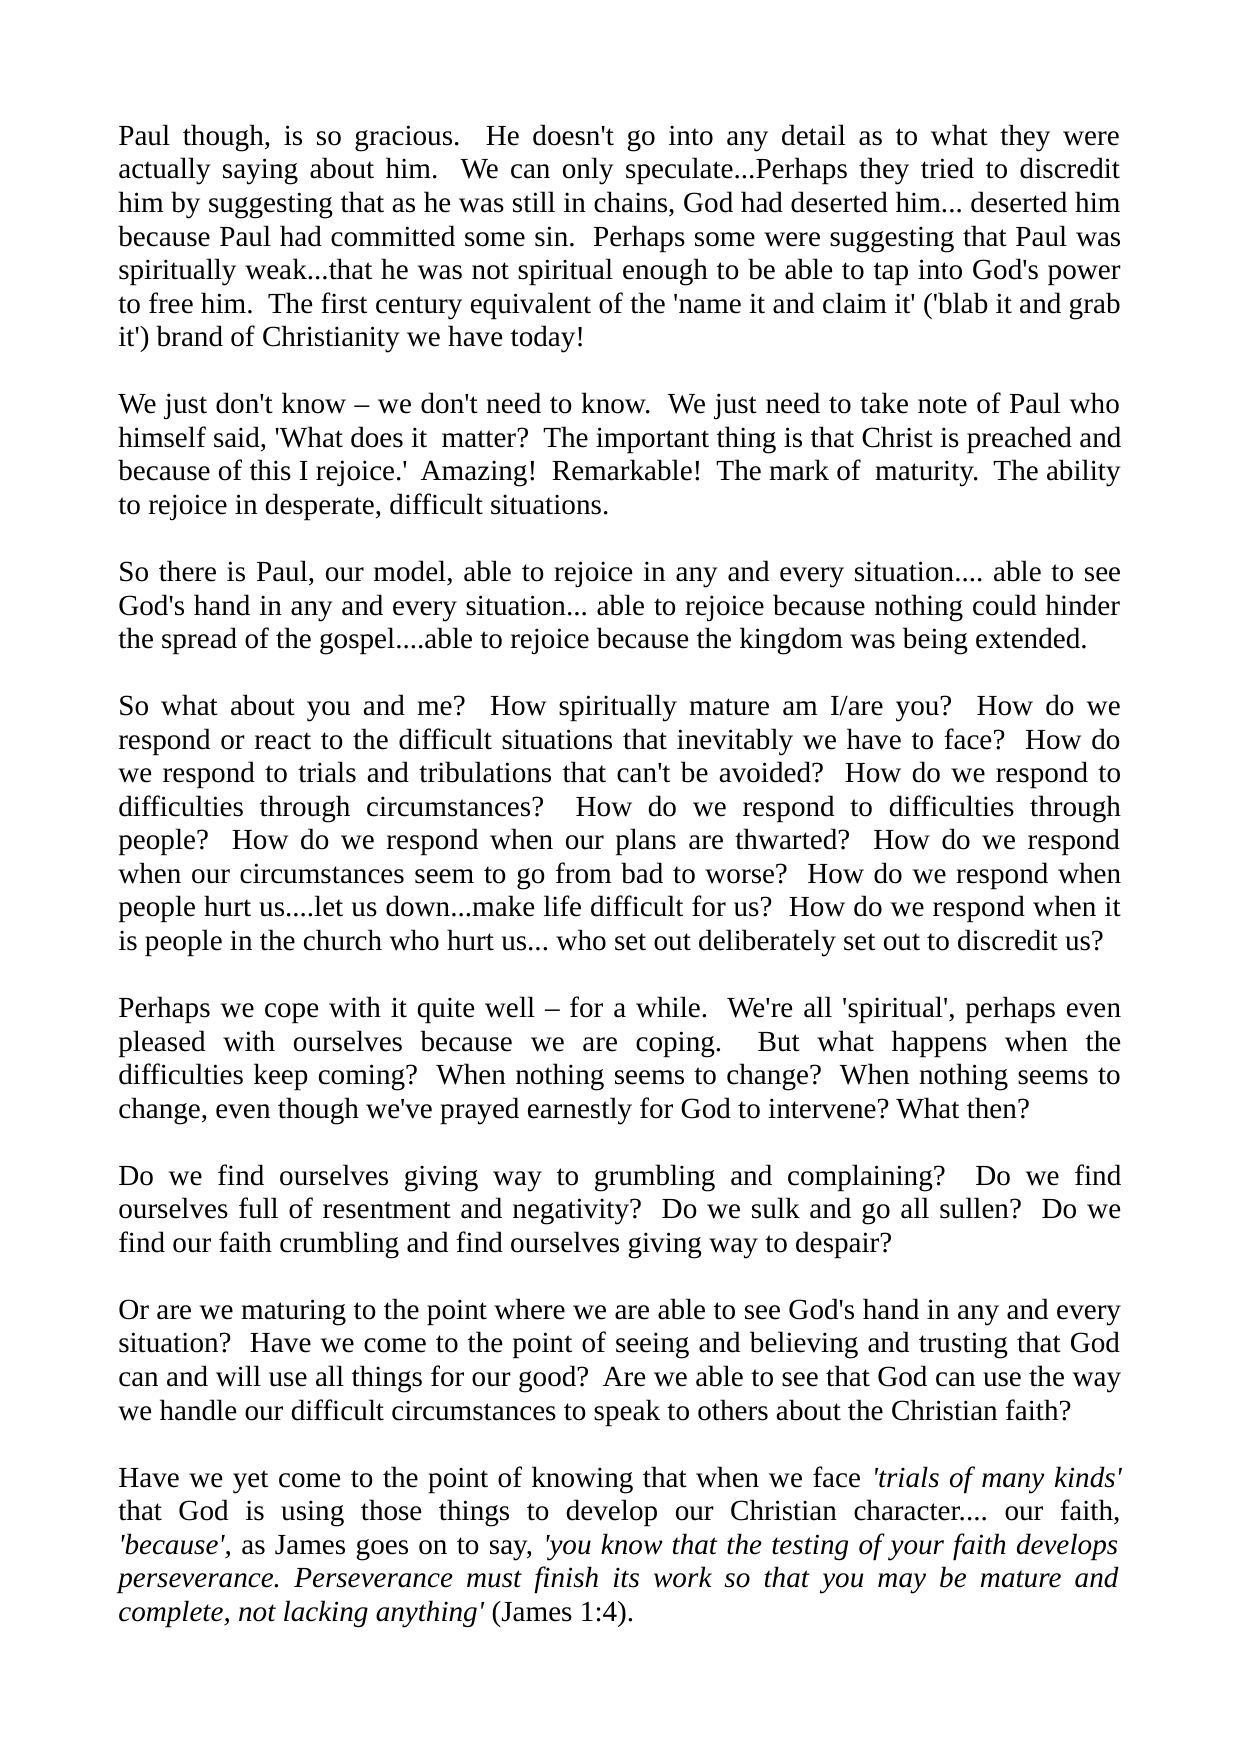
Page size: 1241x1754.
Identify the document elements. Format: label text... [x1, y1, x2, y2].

text Paul though, is so gracious. He doesn't go into any detail as to what they were actually saying about him. We can only speculate...Perhaps they tried to discredit him by suggesting that as he was still in chains, God had deserted him... deserted him because Paul had committed some sin. Perhaps some were suggesting that Paul was spiritually weak...that he was not spiritual enough to be able to tap into God's power to free him. The first century equivalent of the 'name it and claim it' ('blab it and grab it') brand of Christianity we have today! [118, 118, 1122, 353]
text So what about you and me? How spiritually mature am I/are you? How do we respond or react to the difficult situations that inevitably we have to face? How do we respond to trials and tribulations that can't be avoided? How do we respond to difficulties through circumstances? How do we respond to difficulties through people? How do we respond when our plans are thwarted? How do we respond when our circumstances seem to go from bad to worse? How do we respond when people hurt us....let us down...make life difficult for us? How do we respond when it is people in the church who hurt us... who set out deliberately set out to discredit us? [118, 688, 1122, 957]
text Do we find ourselves giving way to grumbling and complaining? Do we find ourselves full of resentment and negativity? Do we sulk and go all sullen? Do we find our faith crumbling and find ourselves giving way to despair? [118, 1158, 1122, 1258]
text We just don't know – we don't need to know. We just need to take note of Paul who himself said, 'What does it matter? The important thing is that Christ is preached and because of this I rejoice.' Amazing! Remarkable! The mark of maturity. The ability to rejoice in desperate, difficult situations. [118, 386, 1122, 521]
text So there is Paul, our model, able to rejoice in any and every situation.... able to see God's hand in any and every situation... able to rejoice because nothing could hinder the spread of the gospel....able to rejoice because the kingdom was being extended. [118, 554, 1122, 655]
text Have we yet come to the point of knowing that when we face 'trials of many kinds' that God is using those things to develop our Christian character.... our faith, 'because', as James goes on to say, 'you know that the testing of your faith develops perseverance. Perseverance must finish its work so that you may be mature and complete, not lacking anything' (James 1:4). [118, 1460, 1122, 1627]
text Or are we maturing to the point where we are able to see God's hand in any and every situation? Have we come to the point of seeing and believing and trusting that God can and will use all things for our good? Are we able to see that God can use the way we handle our difficult circumstances to speak to others about the Christian faith? [118, 1292, 1122, 1426]
text Perhaps we cope with it quite well – for a while. We're all 'spiritual', perhaps even pleased with ourselves because we are coping. But what happens when the difficulties keep coming? When nothing seems to change? When nothing seems to change, even though we've prayed earnestly for God to intervene? What then? [118, 990, 1122, 1124]
